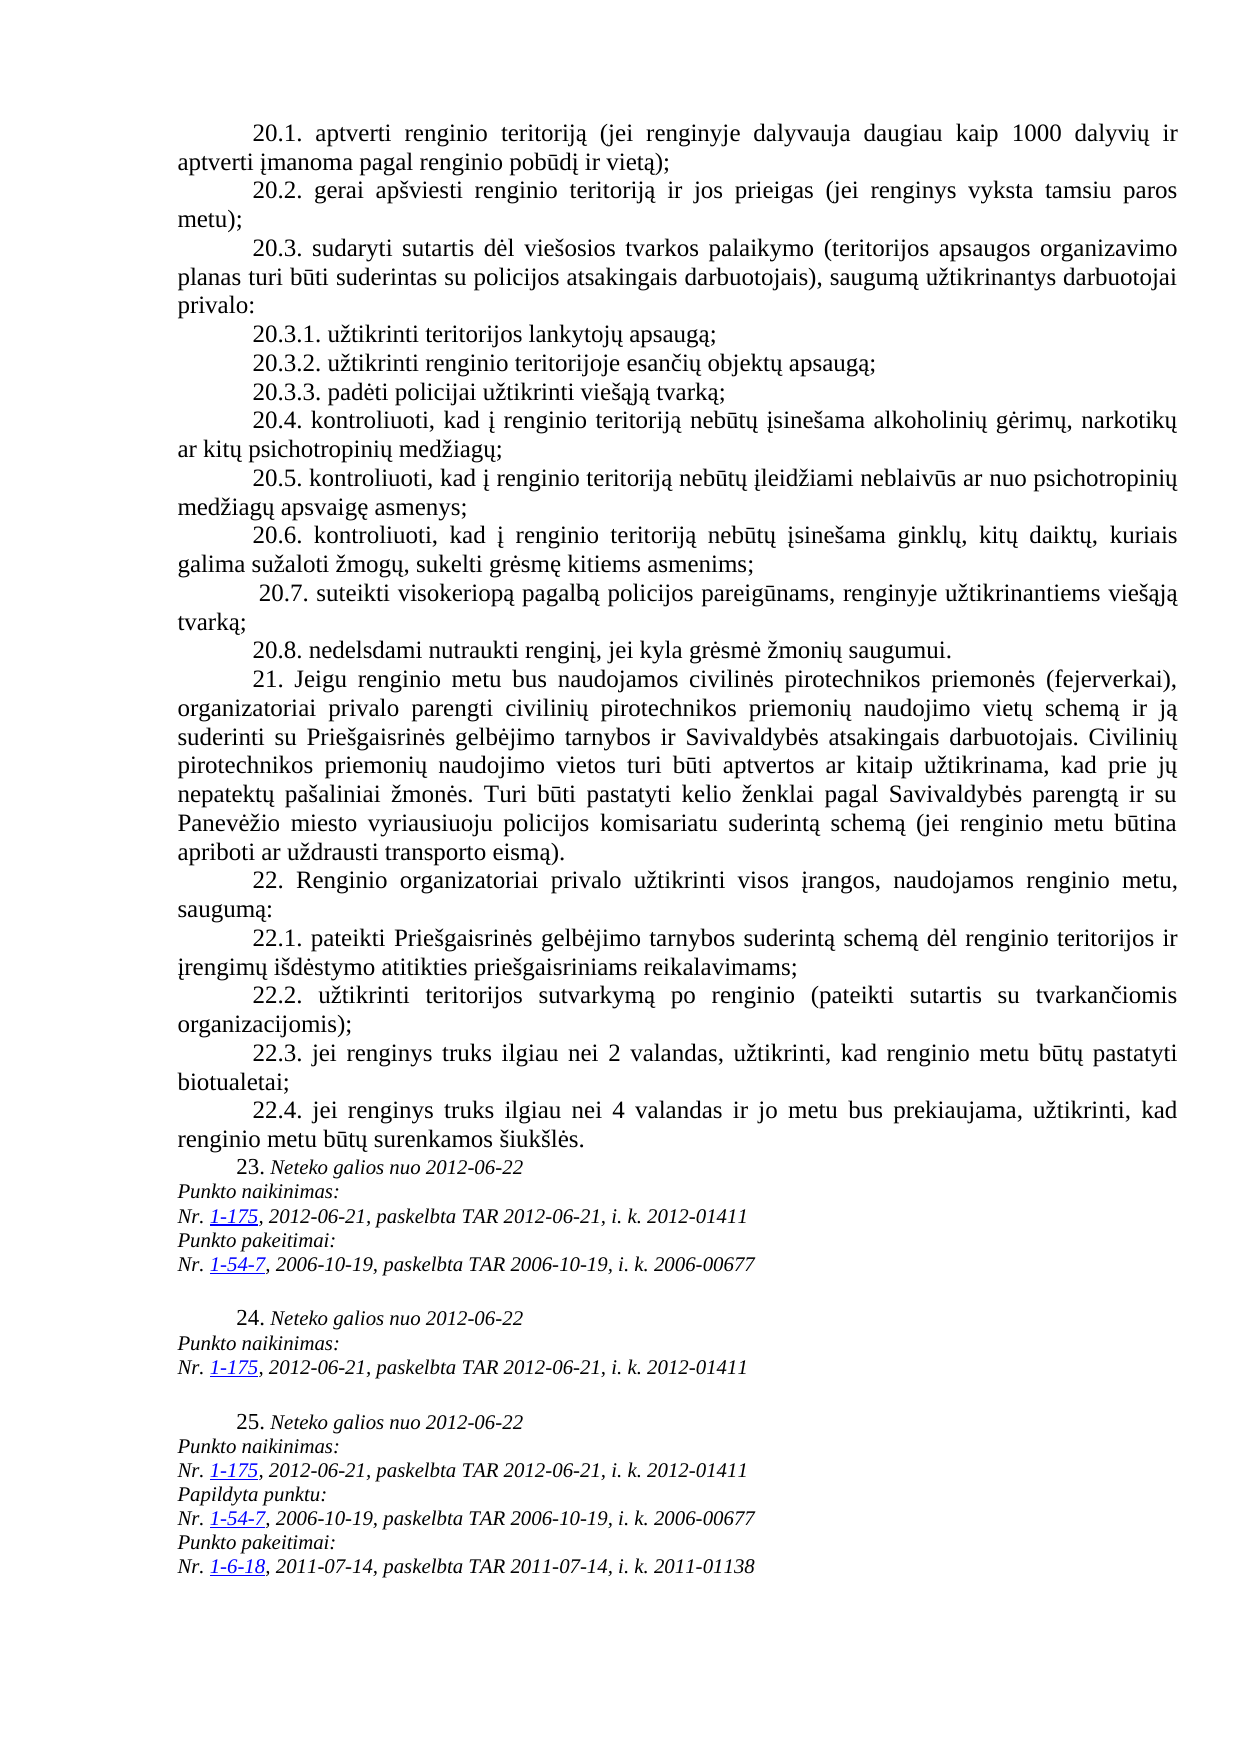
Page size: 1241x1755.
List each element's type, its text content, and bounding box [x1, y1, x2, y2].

text Nr. 1-175, 2012-06-21, paskelbta TAR 2012-06-21, i. k. 2012-01411 [177, 1355, 1181, 1379]
text 20.2. gerai apšviesti renginio teritoriją ir jos prieigas (jei renginys vyksta tamsiu paros metu); [177, 176, 1178, 233]
text Punkto naikinimas: [177, 1434, 1181, 1458]
text 21. Jeigu renginio metu bus naudojamos civilinės pirotechnikos priemonės (fejerverkai), organizatoriai privalo parengti civilinių pirotechnikos priemonių naudojimo vietų schemą ir ją suderinti su Priešgaisrinės gelbėjimo tarnybos ir Savivaldybės atsakingais darbuotojais. Civilinių pirotechnikos priemonių naudojimo vietos turi būti aptvertos ar kitaip užtikrinama, kad prie jų nepatektų pašaliniai žmonės. Turi būti pastatyti kelio ženklai pagal Savivaldybės parengtą ir su Panevėžio miesto vyriausiuoju policijos komisariatu suderintą schemą (jei renginio metu būtina apriboti ar uždrausti transporto eismą). [177, 664, 1178, 866]
text 20.4. kontroliuoti, kad į renginio teritoriją nebūtų įsinešama alkoholinių gėrimų, narkotikų ar kitų psichotropinių medžiagų; [177, 406, 1178, 463]
text Punkto pakeitimai: [177, 1228, 1181, 1252]
text 20.7. suteikti visokeriopą pagalbą policijos pareigūnams, renginyje užtikrinantiems viešąją tvarką; [177, 578, 1178, 636]
text Nr. 1-175, 2012-06-21, paskelbta TAR 2012-06-21, i. k. 2012-01411 [177, 1458, 1181, 1482]
text 20.8. nedelsdami nutraukti renginį, jei kyla grėsmė žmonių saugumui. [177, 636, 1178, 664]
text 20.5. kontroliuoti, kad į renginio teritoriją nebūtų įleidžiami neblaivūs ar nuo psichotropinių medžiagų apsvaigę asmenys; [177, 463, 1178, 521]
text Papildyta punktu: [177, 1482, 1181, 1506]
text 20.3.1. užtikrinti teritorijos lankytojų apsaugą; [177, 319, 1178, 348]
text 22. Renginio organizatoriai privalo užtikrinti visos įrangos, naudojamos renginio metu, saugumą: [177, 866, 1178, 923]
text Punkto naikinimas: [177, 1331, 1181, 1355]
text 22.4. jei renginys truks ilgiau nei 4 valandas ir jo metu bus prekiaujama, užtikrinti, kad renginio metu būtų surenkamos šiukšlės. [177, 1096, 1178, 1153]
text 20.6. kontroliuoti, kad į renginio teritoriją nebūtų įsinešama ginklų, kitų daiktų, kuriais galima sužaloti žmogų, sukelti grėsmę kitiems asmenims; [177, 521, 1178, 578]
text Nr. 1-54-7, 2006-10-19, paskelbta TAR 2006-10-19, i. k. 2006-00677 [177, 1252, 1181, 1276]
text 20.1. aptverti renginio teritoriją (jei renginyje dalyvauja daugiau kaip 1000 dalyvių ir aptverti įmanoma pagal renginio pobūdį ir vietą); [177, 118, 1178, 176]
text 25. Neteko galios nuo 2012-06-22 [177, 1408, 1181, 1434]
text 22.2. užtikrinti teritorijos sutvarkymą po renginio (pateikti sutartis su tvarkančiomis organizacijomis); [177, 981, 1178, 1038]
text Punkto pakeitimai: [177, 1530, 1181, 1554]
text 24. Neteko galios nuo 2012-06-22 [177, 1304, 1181, 1331]
text 20.3. sudaryti sutartis dėl viešosios tvarkos palaikymo (teritorijos apsaugos organizavimo planas turi būti suderintas su policijos atsakingais darbuotojais), saugumą užtikrinantys darbuotojai privalo: [177, 233, 1178, 319]
text 20.3.3. padėti policijai užtikrinti viešąją tvarką; [177, 377, 1178, 406]
text Nr. 1-175, 2012-06-21, paskelbta TAR 2012-06-21, i. k. 2012-01411 [177, 1203, 1181, 1228]
text 22.3. jei renginys truks ilgiau nei 2 valandas, užtikrinti, kad renginio metu būtų pastatyti biotualetai; [177, 1038, 1178, 1096]
text 22.1. pateikti Priešgaisrinės gelbėjimo tarnybos suderintą schemą dėl renginio teritorijos ir įrengimų išdėstymo atitikties priešgaisriniams reikalavimams; [177, 923, 1178, 981]
text Punkto naikinimas: [177, 1179, 1181, 1203]
text Nr. 1-54-7, 2006-10-19, paskelbta TAR 2006-10-19, i. k. 2006-00677 [177, 1506, 1181, 1530]
text Nr. 1-6-18, 2011-07-14, paskelbta TAR 2011-07-14, i. k. 2011-01138 [177, 1554, 1181, 1578]
text 23. Neteko galios nuo 2012-06-22 [177, 1153, 1181, 1179]
text 20.3.2. užtikrinti renginio teritorijoje esančių objektų apsaugą; [177, 348, 1178, 377]
